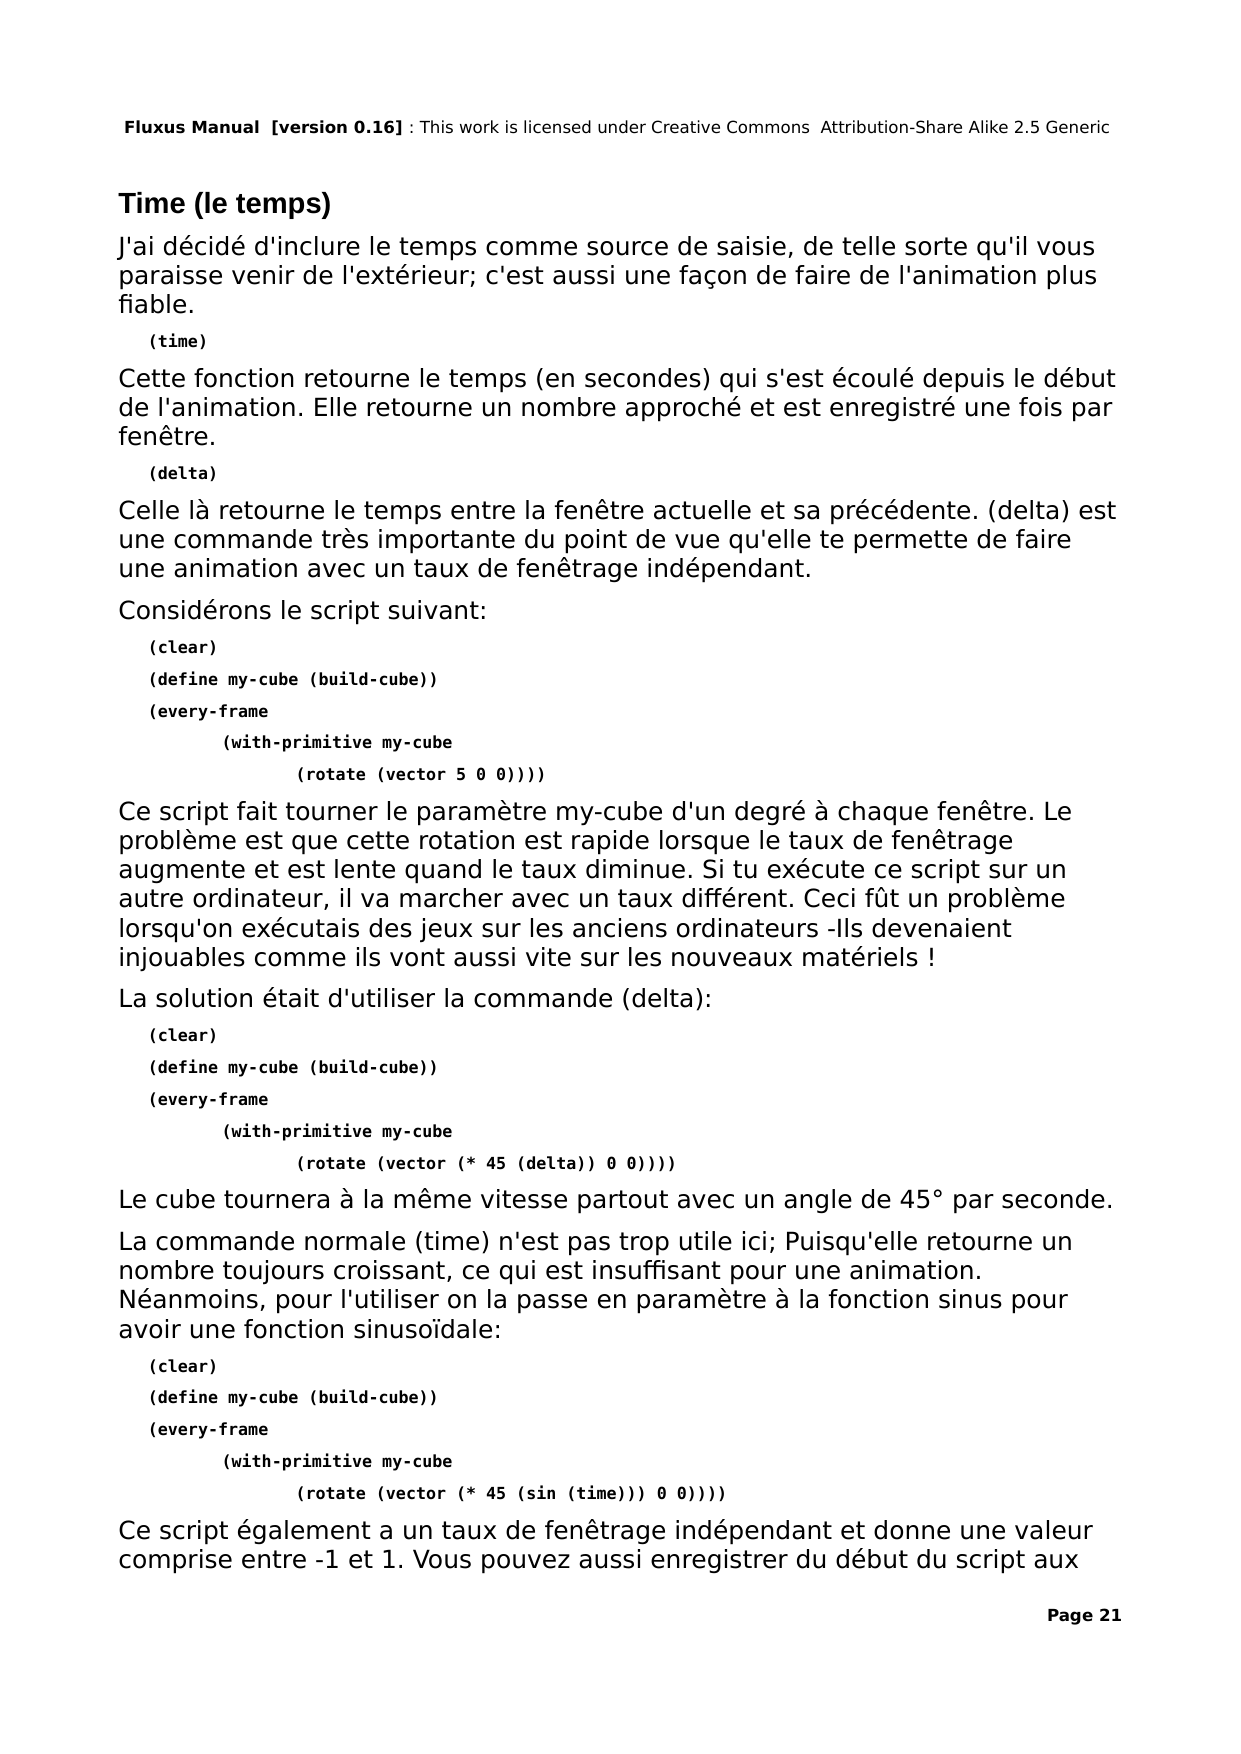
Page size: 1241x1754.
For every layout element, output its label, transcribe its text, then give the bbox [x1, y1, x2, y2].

text La solution était d'utiliser la commande (delta): [118, 985, 1122, 1014]
text J'ai décidé d'inclure le temps comme source de saisie, de telle sorte qu'il vous paraisse venir de l'extérieur; c'est aussi une façon de faire de l'animation plus fiable. [118, 232, 1122, 320]
text (define my-cube (build-cube)) [148, 1388, 1122, 1408]
text (define my-cube (build-cube)) [148, 670, 1122, 689]
text La commande normale (time) n'est pas trop utile ici; Puisqu'elle retourne un nombre toujours croissant, ce qui est insuffisant pour une animation. Néanmoins, pour l'utiliser on la passe en paramètre à la fonction sinus pour avoir une fonction sinusoïdale: [118, 1227, 1122, 1344]
text Considérons le script suivant: [118, 596, 1122, 625]
text (with-primitive my-cube [148, 733, 1122, 753]
text Ce script également a un taux de fenêtrage indépendant et donne une valeur comprise entre -1 et 1. Vous pouvez aussi enregistrer du début du script aux [118, 1516, 1122, 1574]
text (with-primitive my-cube [148, 1122, 1122, 1141]
text (with-primitive my-cube [148, 1452, 1122, 1472]
text (delta) [148, 464, 1122, 484]
text Le cube tournera à la même vitesse partout avec un angle de 45° par seconde. [118, 1186, 1122, 1215]
text (every-frame [148, 702, 1122, 721]
text (clear) [148, 638, 1122, 657]
text (rotate (vector 5 0 0)))) [148, 765, 1122, 785]
text (every-frame [148, 1090, 1122, 1109]
text (define my-cube (build-cube)) [148, 1058, 1122, 1078]
subtitle Time (le temps) [118, 186, 1122, 220]
text Ce script fait tourner le paramètre my-cube d'un degré à chaque fenêtre. Le problème est que cette rotation est rapide lorsque le taux de fenêtrage augmente et est lente quand le taux diminue. Si tu exécute ce script sur un autre ordinateur, il va marcher avec un taux différent. Ceci fût un problème lorsqu'on exécutais des jeux sur les anciens ordinateurs -Ils devenaient injouables comme ils vont aussi vite sur les nouveaux matériels ! [118, 797, 1122, 972]
text (rotate (vector (* 45 (sin (time))) 0 0)))) [148, 1484, 1122, 1503]
text Celle là retourne le temps entre la fenêtre actuelle et sa précédente. (delta) est une commande très importante du point de vue qu'elle te permette de faire une animation avec un taux de fenêtrage indépendant. [118, 496, 1122, 584]
text (every-frame [148, 1420, 1122, 1440]
text (time) [148, 332, 1122, 352]
text Cette fonction retourne le temps (en secondes) qui s'est écoulé depuis le début de l'animation. Elle retourne un nombre approché et est enregistré une fois par fenêtre. [118, 364, 1122, 452]
text (clear) [148, 1026, 1122, 1046]
text (clear) [148, 1357, 1122, 1376]
text (rotate (vector (* 45 (delta)) 0 0)))) [148, 1154, 1122, 1173]
